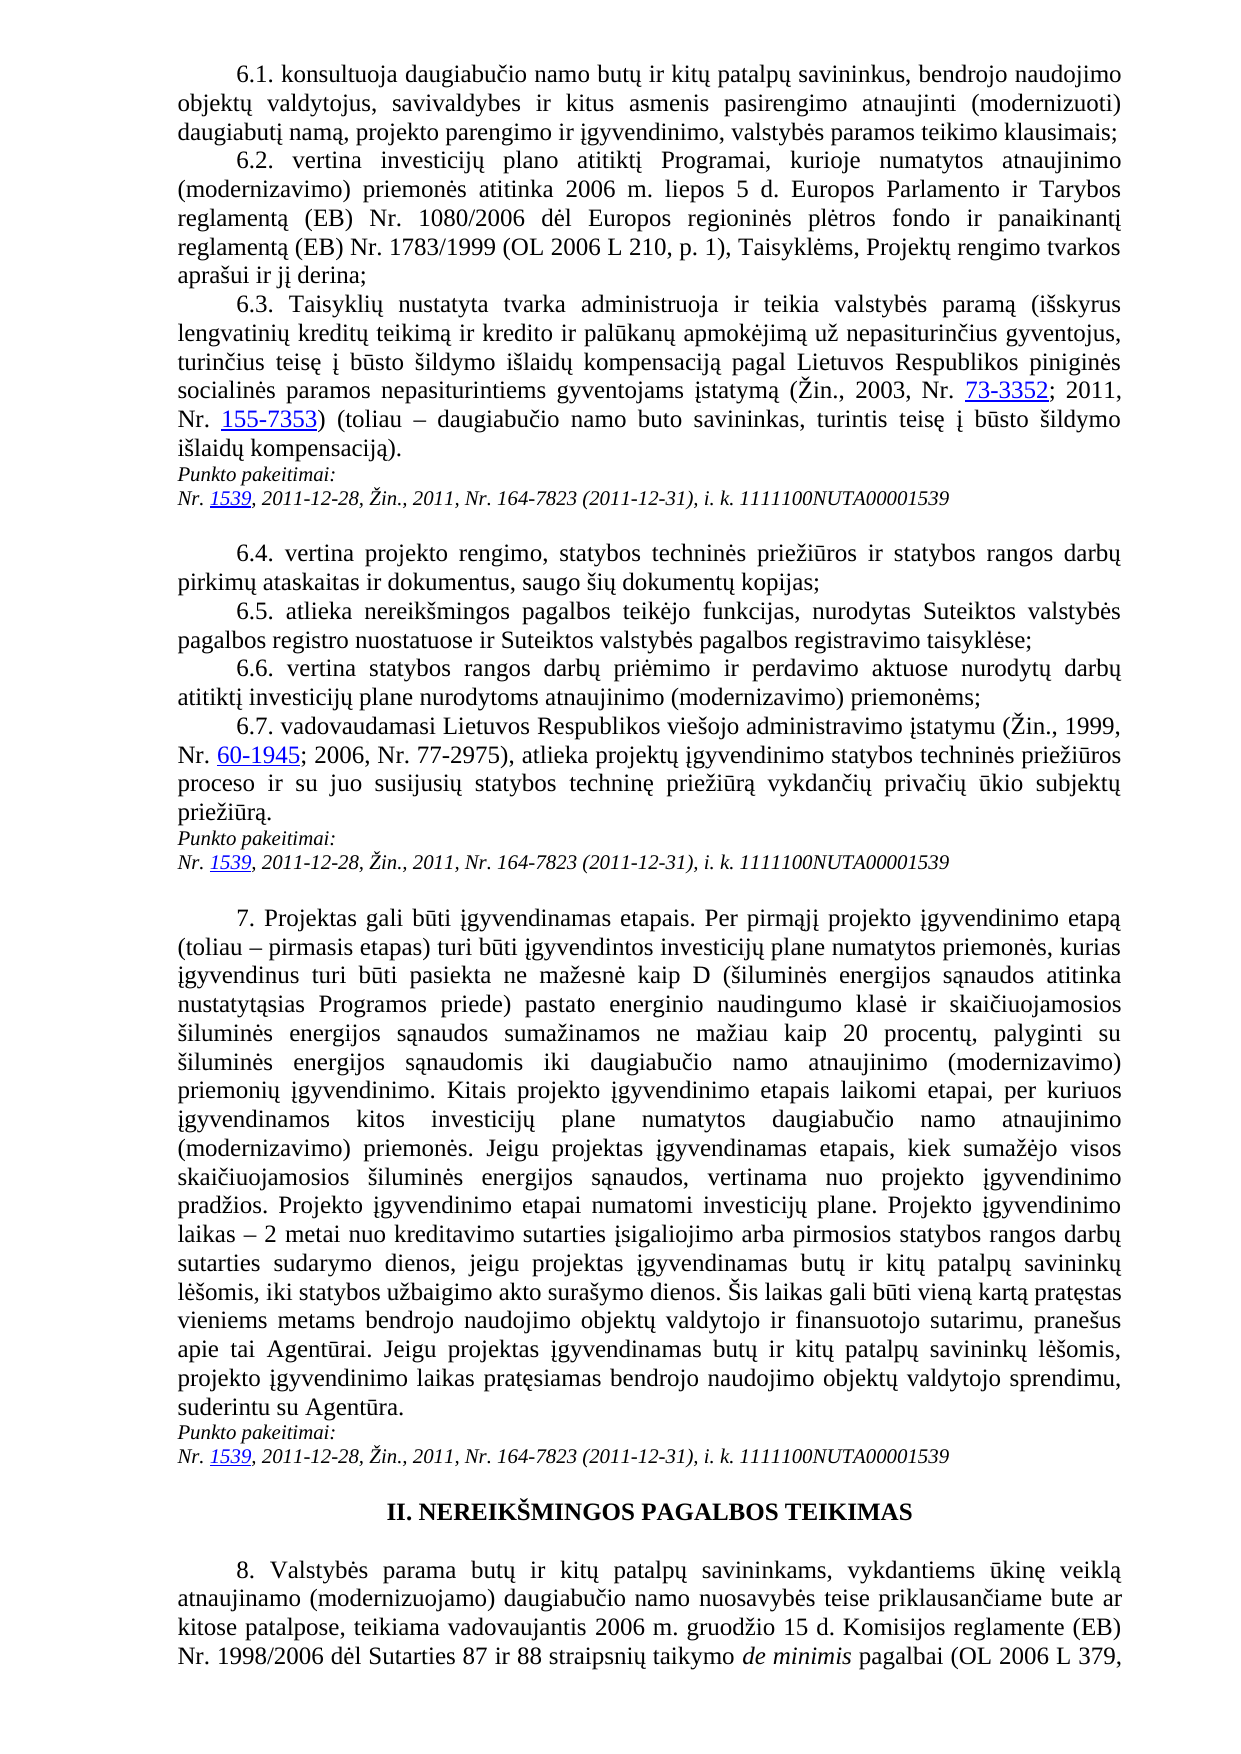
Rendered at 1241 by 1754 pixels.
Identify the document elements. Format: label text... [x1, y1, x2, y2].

text 8. Valstybės parama butų ir kitų patalpų savininkams, vykdantiems ūkinę veiklą atnaujinamo (modernizuojamo) daugiabučio namo nuosavybės teise priklausančiame bute ar kitose patalpose, teikiama vadovaujantis 2006 m. gruodžio 15 d. Komisijos reglamente (EB) Nr. 1998/2006 dėl Sutarties 87 ir 88 straipsnių taikymo de minimis pagalbai (OL 2006 L 379, [177, 1555, 1122, 1670]
text II. NEREIKŠMINGOS PAGALBOS TEIKIMAS [177, 1497, 1122, 1526]
text 6.4. vertina projekto rengimo, statybos techninės priežiūros ir statybos rangos darbų pirkimų ataskaitas ir dokumentus, saugo šių dokumentų kopijas; [177, 538, 1122, 596]
text 6.1. konsultuoja daugiabučio namo butų ir kitų patalpų savininkus, bendrojo naudojimo objektų valdytojus, savivaldybes ir kitus asmenis pasirengimo atnaujinti (modernizuoti) daugiabutį namą, projekto parengimo ir įgyvendinimo, valstybės paramos teikimo klausimais; [177, 59, 1122, 145]
text Punkto pakeitimai: [177, 462, 1122, 486]
text 6.3. Taisyklių nustatyta tvarka administruoja ir teikia valstybės paramą (išskyrus lengvatinių kreditų teikimą ir kredito ir palūkanų apmokėjimą už nepasiturinčius gyventojus, turinčius teisę į būsto šildymo išlaidų kompensaciją pagal Lietuvos Respublikos piniginės socialinės paramos nepasiturintiems gyventojams įstatymą (Žin., 2003, Nr. 73-3352; 2011, Nr. 155-7353) (toliau – daugiabučio namo buto savininkas, turintis teisę į būsto šildymo išlaidų kompensaciją). [177, 289, 1122, 462]
text Punkto pakeitimai: [177, 1420, 1122, 1444]
text 7. Projektas gali būti įgyvendinamas etapais. Per pirmąjį projekto įgyvendinimo etapą (toliau – pirmasis etapas) turi būti įgyvendintos investicijų plane numatytos priemonės, kurias įgyvendinus turi būti pasiekta ne mažesnė kaip D (šiluminės energijos sąnaudos atitinka nustatytąsias Programos priede) pastato energinio naudingumo klasė ir skaičiuojamosios šiluminės energijos sąnaudos sumažinamos ne mažiau kaip 20 procentų, palyginti su šiluminės energijos sąnaudomis iki daugiabučio namo atnaujinimo (modernizavimo) priemonių įgyvendinimo. Kitais projekto įgyvendinimo etapais laikomi etapai, per kuriuos įgyvendinamos kitos investicijų plane numatytos daugiabučio namo atnaujinimo (modernizavimo) priemonės. Jeigu projektas įgyvendinamas etapais, kiek sumažėjo visos skaičiuojamosios šiluminės energijos sąnaudos, vertinama nuo projekto įgyvendinimo pradžios. Projekto įgyvendinimo etapai numatomi investicijų plane. Projekto įgyvendinimo laikas – 2 metai nuo kreditavimo sutarties įsigaliojimo arba pirmosios statybos rangos darbų sutarties sudarymo dienos, jeigu projektas įgyvendinamas butų ir kitų patalpų savininkų lėšomis, iki statybos užbaigimo akto surašymo dienos. Šis laikas gali būti vieną kartą pratęstas vieniems metams bendrojo naudojimo objektų valdytojo ir finansuotojo sutarimu, pranešus apie tai Agentūrai. Jeigu projektas įgyvendinamas butų ir kitų patalpų savininkų lėšomis, projekto įgyvendinimo laikas pratęsiamas bendrojo naudojimo objektų valdytojo sprendimu, suderintu su Agentūra. [177, 903, 1122, 1420]
text Punkto pakeitimai: [177, 826, 1122, 850]
text Nr. 1539, 2011-12-28, Žin., 2011, Nr. 164-7823 (2011-12-31), i. k. 1111100NUTA00001539 [177, 1444, 1122, 1468]
text Nr. 1539, 2011-12-28, Žin., 2011, Nr. 164-7823 (2011-12-31), i. k. 1111100NUTA00001539 [177, 850, 1122, 874]
text 6.2. vertina investicijų plano atitiktį Programai, kurioje numatytos atnaujinimo (modernizavimo) priemonės atitinka 2006 m. liepos 5 d. Europos Parlamento ir Tarybos reglamentą (EB) Nr. 1080/2006 dėl Europos regioninės plėtros fondo ir panaikinantį reglamentą (EB) Nr. 1783/1999 (OL 2006 L 210, p. 1), Taisyklėms, Projektų rengimo tvarkos aprašui ir jį derina; [177, 145, 1122, 289]
text Nr. 1539, 2011-12-28, Žin., 2011, Nr. 164-7823 (2011-12-31), i. k. 1111100NUTA00001539 [177, 486, 1122, 510]
text 6.5. atlieka nereikšmingos pagalbos teikėjo funkcijas, nurodytas Suteiktos valstybės pagalbos registro nuostatuose ir Suteiktos valstybės pagalbos registravimo taisyklėse; [177, 596, 1122, 653]
text 6.7. vadovaudamasi Lietuvos Respublikos viešojo administravimo įstatymu (Žin., 1999, Nr. 60-1945; 2006, Nr. 77-2975), atlieka projektų įgyvendinimo statybos techninės priežiūros proceso ir su juo susijusių statybos techninę priežiūrą vykdančių privačių ūkio subjektų priežiūrą. [177, 711, 1122, 826]
text 6.6. vertina statybos rangos darbų priėmimo ir perdavimo aktuose nurodytų darbų atitiktį investicijų plane nurodytoms atnaujinimo (modernizavimo) priemonėms; [177, 653, 1122, 711]
